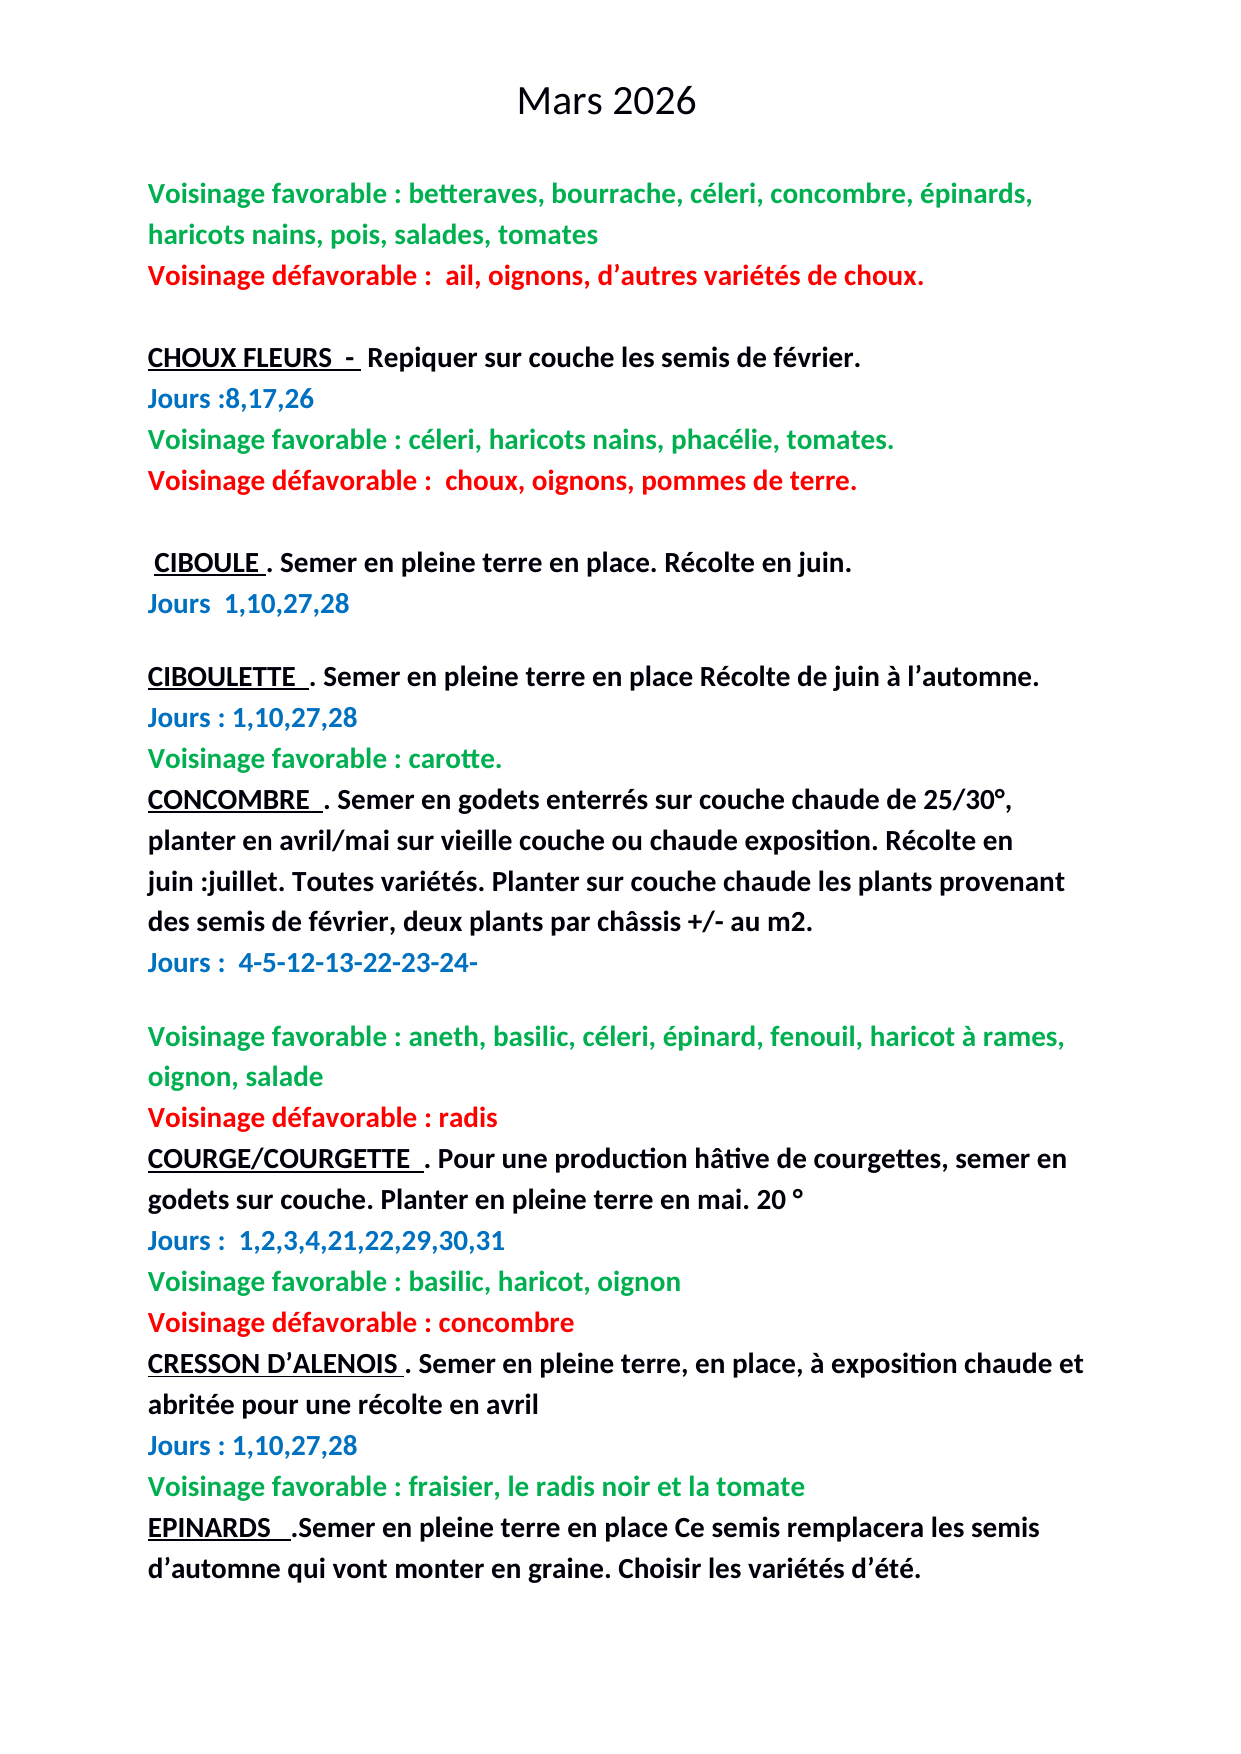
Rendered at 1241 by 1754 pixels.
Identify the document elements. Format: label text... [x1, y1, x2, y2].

text Voisinage favorable : aneth, basilic, céleri, épinard, fenouil, haricot à rames, oignon, salade [148, 1018, 1093, 1094]
text CHOUX FLEURS - Repiquer sur couche les semis de février. [148, 339, 1093, 375]
text Voisinage défavorable : radis [148, 1099, 1093, 1135]
text Jours : 1,10,27,28 [148, 699, 1093, 734]
text Voisinage favorable : basilic, haricot, oignon [148, 1263, 1093, 1299]
text Voisinage favorable : carotte. [148, 740, 1093, 775]
text EPINARDS .Semer en pleine terre en place Ce semis remplacera les semis d’automne qui vont monter en graine. Choisir les variétés d’été. [148, 1509, 1093, 1585]
text COURGE/COURGETTE . Pour une production hâtive de courgettes, semer en godets sur couche. Planter en pleine terre en mai. 20 ° [148, 1140, 1093, 1217]
text Jours : 4-5-12-13-22-23-24- [148, 944, 1093, 980]
text Voisinage défavorable : concombre [148, 1304, 1093, 1340]
text CRESSON D’ALENOIS . Semer en pleine terre, en place, à exposition chaude et abritée pour une récolte en avril [148, 1345, 1093, 1422]
text CIBOULETTE . Semer en pleine terre en place Récolte de juin à l’automne. [148, 658, 1093, 693]
text Voisinage défavorable : choux, oignons, pommes de terre. [148, 462, 1093, 498]
text Jours : 1,2,3,4,21,22,29,30,31 [148, 1222, 1093, 1258]
text Voisinage défavorable : ail, oignons, d’autres variétés de choux. [148, 257, 1093, 293]
text Jours :8,17,26 [148, 380, 1093, 416]
text CONCOMBRE . Semer en godets enterrés sur couche chaude de 25/30°, planter en avril/mai sur vieille couche ou chaude exposition. Récolte en juin :juillet. Toutes variétés. Planter sur couche chaude les plants provenant des semis de février, deux plants par châssis +/- au m2. [148, 781, 1093, 939]
text CIBOULE . Semer en pleine terre en place. Récolte en juin. [148, 544, 1093, 579]
text Voisinage favorable : fraisier, le radis noir et la tomate [148, 1468, 1093, 1503]
text Jours : 1,10,27,28 [148, 1427, 1093, 1463]
text Voisinage favorable : céleri, haricots nains, phacélie, tomates. [148, 421, 1093, 457]
text Jours 1,10,27,28 [148, 585, 1093, 620]
text Voisinage favorable : betteraves, bourrache, céleri, concombre, épinards, haricots nains, pois, salades, tomates [148, 175, 1093, 252]
